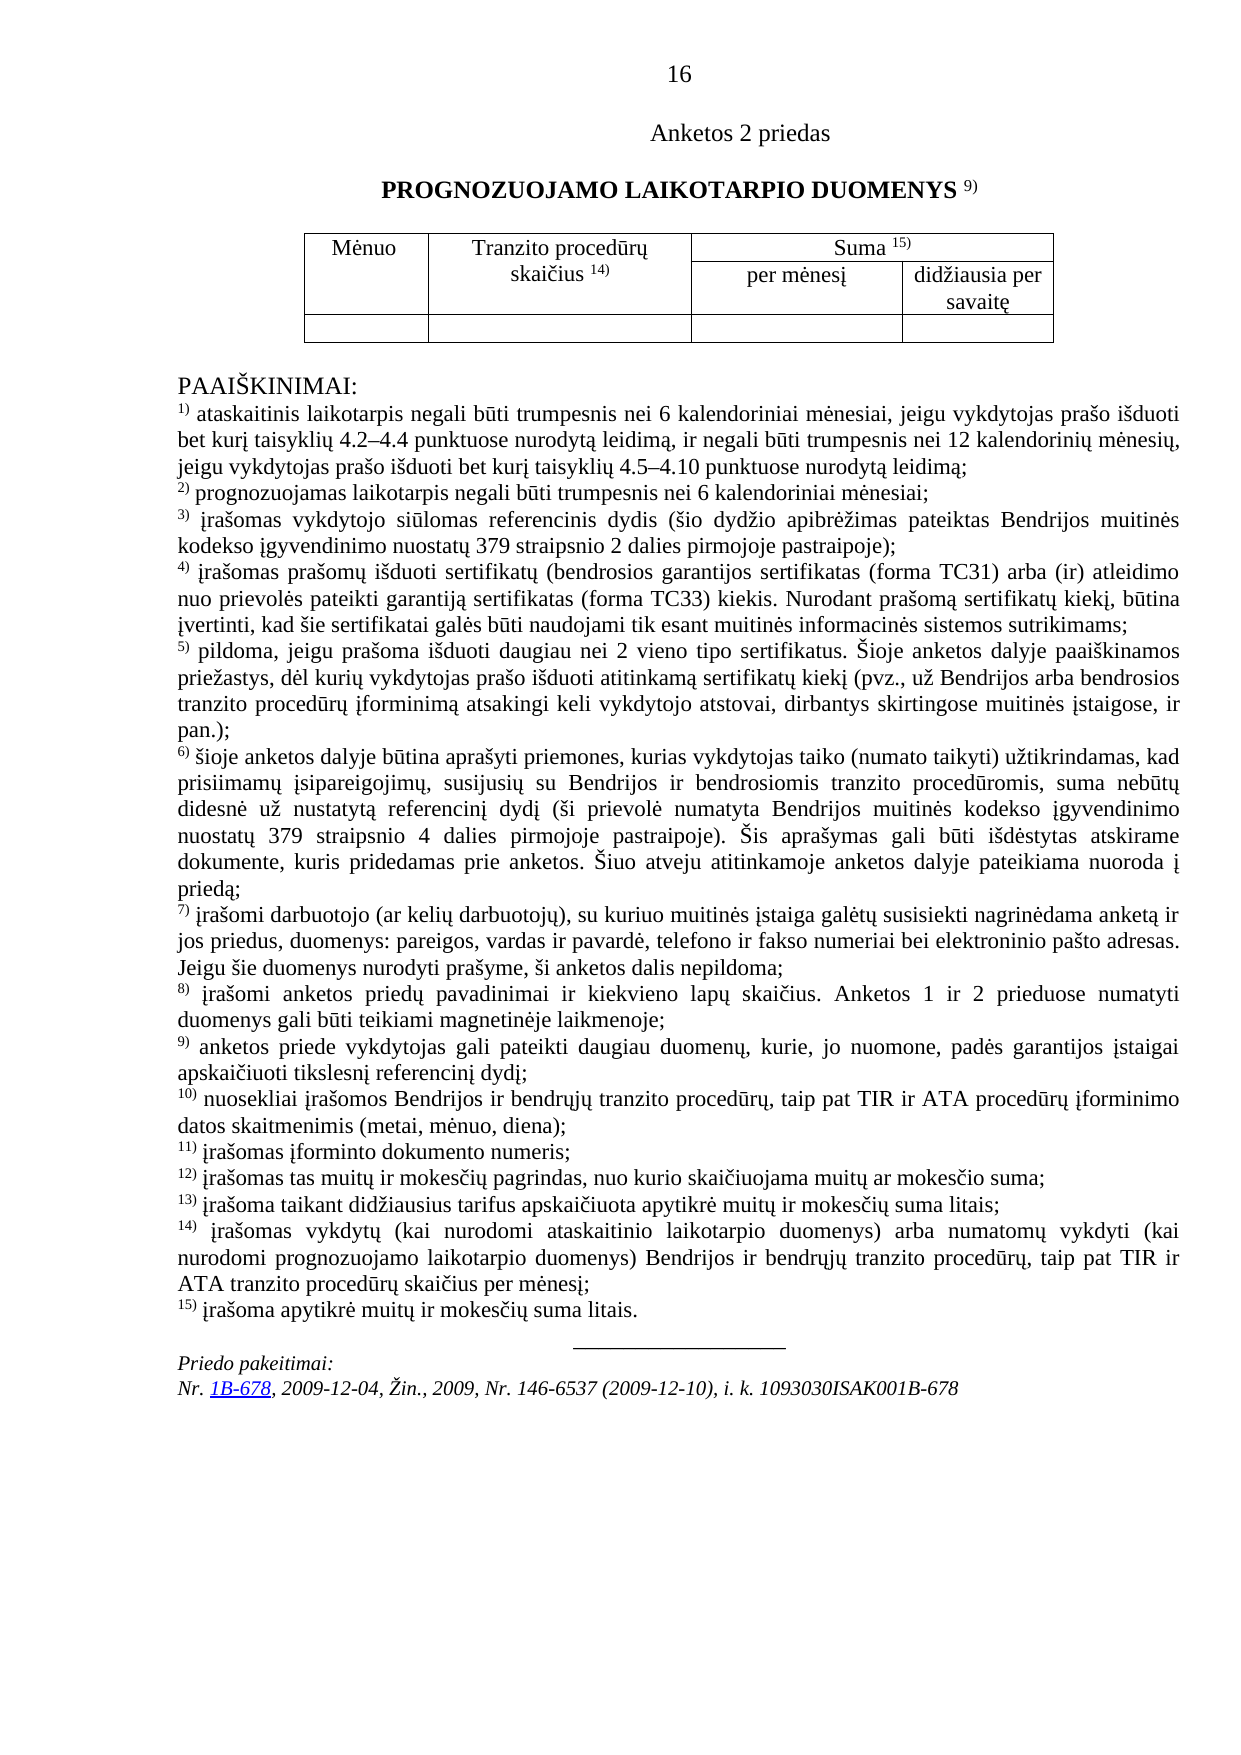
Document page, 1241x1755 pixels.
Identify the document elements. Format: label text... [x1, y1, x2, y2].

table_cell per mėnesį [692, 262, 902, 314]
text 1) ataskaitinis laikotarpis negali būti trumpesnis nei 6 kalendoriniai mėnesiai, jeigu vykdytojas prašo išduoti bet kurį taisyklių 4.2–4.4 punktuose nurodytą leidimą, ir negali būti trumpesnis nei 12 kalendorinių mėnesių, jeigu vykdytojas prašo išduoti bet kurį taisyklių 4.5–4.10 punktuose nurodytą leidimą; [177, 400, 1181, 479]
table_cell [903, 315, 1053, 342]
table_cell didžiausia per savaitę [903, 262, 1053, 314]
table_header Mėnuo [305, 234, 428, 314]
text 9) anketos priede vykdytojas gali pateikti daugiau duomenų, kurie, jo nuomone, padės garantijos įstaigai apskaičiuoti tikslesnį referencinį dydį; [177, 1033, 1181, 1085]
text 15) įrašoma apytikrė muitų ir mokesčių suma litais. [177, 1296, 1181, 1323]
table_cell [305, 315, 428, 342]
text 11) įrašomas įforminto dokumento numeris; [177, 1138, 1181, 1164]
table_cell [692, 315, 902, 342]
table_header Suma 15) [692, 234, 1053, 261]
text Nr. 1B-678, 2009-12-04, Žin., 2009, Nr. 146-6537 (2009-12-10), i. k. 1093030ISAK001B-678 [177, 1375, 1181, 1399]
text 5) pildoma, jeigu prašoma išduoti daugiau nei 2 vieno tipo sertifikatus. Šioje anketos dalyje paaiškinamos priežastys, dėl kurių vykdytojas prašo išduoti atitinkamą sertifikatų kiekį (pvz., už Bendrijos arba bendrosios tranzito procedūrų įforminimą atsakingi keli vykdytojo atstovai, dirbantys skirtingose muitinės įstaigose, ir pan.); [177, 637, 1181, 743]
text Priedo pakeitimai: [177, 1351, 1181, 1375]
text 7) įrašomi darbuotojo (ar kelių darbuotojų), su kuriuo muitinės įstaiga galėtų susisiekti nagrinėdama anketą ir jos priedus, duomenys: pareigos, vardas ir pavardė, telefono ir fakso numeriai bei elektroninio pašto adresas. Jeigu šie duomenys nurodyti prašyme, ši anketos dalis nepildoma; [177, 901, 1181, 980]
text 12) įrašomas tas muitų ir mokesčių pagrindas, nuo kurio skaičiuojama muitų ar mokesčio suma; [177, 1164, 1181, 1191]
text 14) įrašomas vykdytų (kai nurodomi ataskaitinio laikotarpio duomenys) arba numatomų vykdyti (kai nurodomi prognozuojamo laikotarpio duomenys) Bendrijos ir bendrųjų tranzito procedūrų, taip pat TIR ir ATA tranzito procedūrų skaičius per mėnesį; [177, 1217, 1181, 1296]
text PAAIŠKINIMAI: [177, 371, 1181, 400]
text 6) šioje anketos dalyje būtina aprašyti priemones, kurias vykdytojas taiko (numato taikyti) užtikrindamas, kad prisiimamų įsipareigojimų, susijusių su Bendrijos ir bendrosiomis tranzito procedūromis, suma nebūtų didesnė už nustatytą referencinį dydį (ši prievolė numatyta Bendrijos muitinės kodekso įgyvendinimo nuostatų 379 straipsnio 4 dalies pirmojoje pastraipoje). Šis aprašymas gali būti išdėstytas atskirame dokumente, kuris pridedamas prie anketos. Šiuo atveju atitinkamoje anketos dalyje pateikiama nuoroda į priedą; [177, 743, 1181, 901]
table_cell [429, 315, 691, 342]
text 10) nuosekliai įrašomos Bendrijos ir bendrųjų tranzito procedūrų, taip pat TIR ir ATA procedūrų įforminimo datos skaitmenimis (metai, mėnuo, diena); [177, 1085, 1181, 1138]
text 3) įrašomas vykdytojo siūlomas referencinis dydis (šio dydžio apibrėžimas pateiktas Bendrijos muitinės kodekso įgyvendinimo nuostatų 379 straipsnio 2 dalies pirmojoje pastraipoje); [177, 506, 1181, 558]
text _________________ [177, 1323, 1181, 1351]
text 2) prognozuojamas laikotarpis negali būti trumpesnis nei 6 kalendoriniai mėnesiai; [177, 479, 1181, 506]
table_header Tranzito procedūrų skaičius 14) [429, 234, 691, 314]
text 4) įrašomas prašomų išduoti sertifikatų (bendrosios garantijos sertifikatas (forma TC31) arba (ir) atleidimo nuo prievolės pateikti garantiją sertifikatas (forma TC33) kiekis. Nurodant prašomą sertifikatų kiekį, būtina įvertinti, kad šie sertifikatai galės būti naudojami tik esant muitinės informacinės sistemos sutrikimams; [177, 558, 1181, 637]
text Anketos 2 priedas [650, 118, 1181, 147]
text PROGNOZUOJAMO LAIKOTARPIO DUOMENYS 9) [177, 176, 1181, 204]
text 13) įrašoma taikant didžiausius tarifus apskaičiuota apytikrė muitų ir mokesčių suma litais; [177, 1191, 1181, 1217]
text 8) įrašomi anketos priedų pavadinimai ir kiekvieno lapų skaičius. Anketos 1 ir 2 prieduose numatyti duomenys gali būti teikiami magnetinėje laikmenoje; [177, 980, 1181, 1033]
